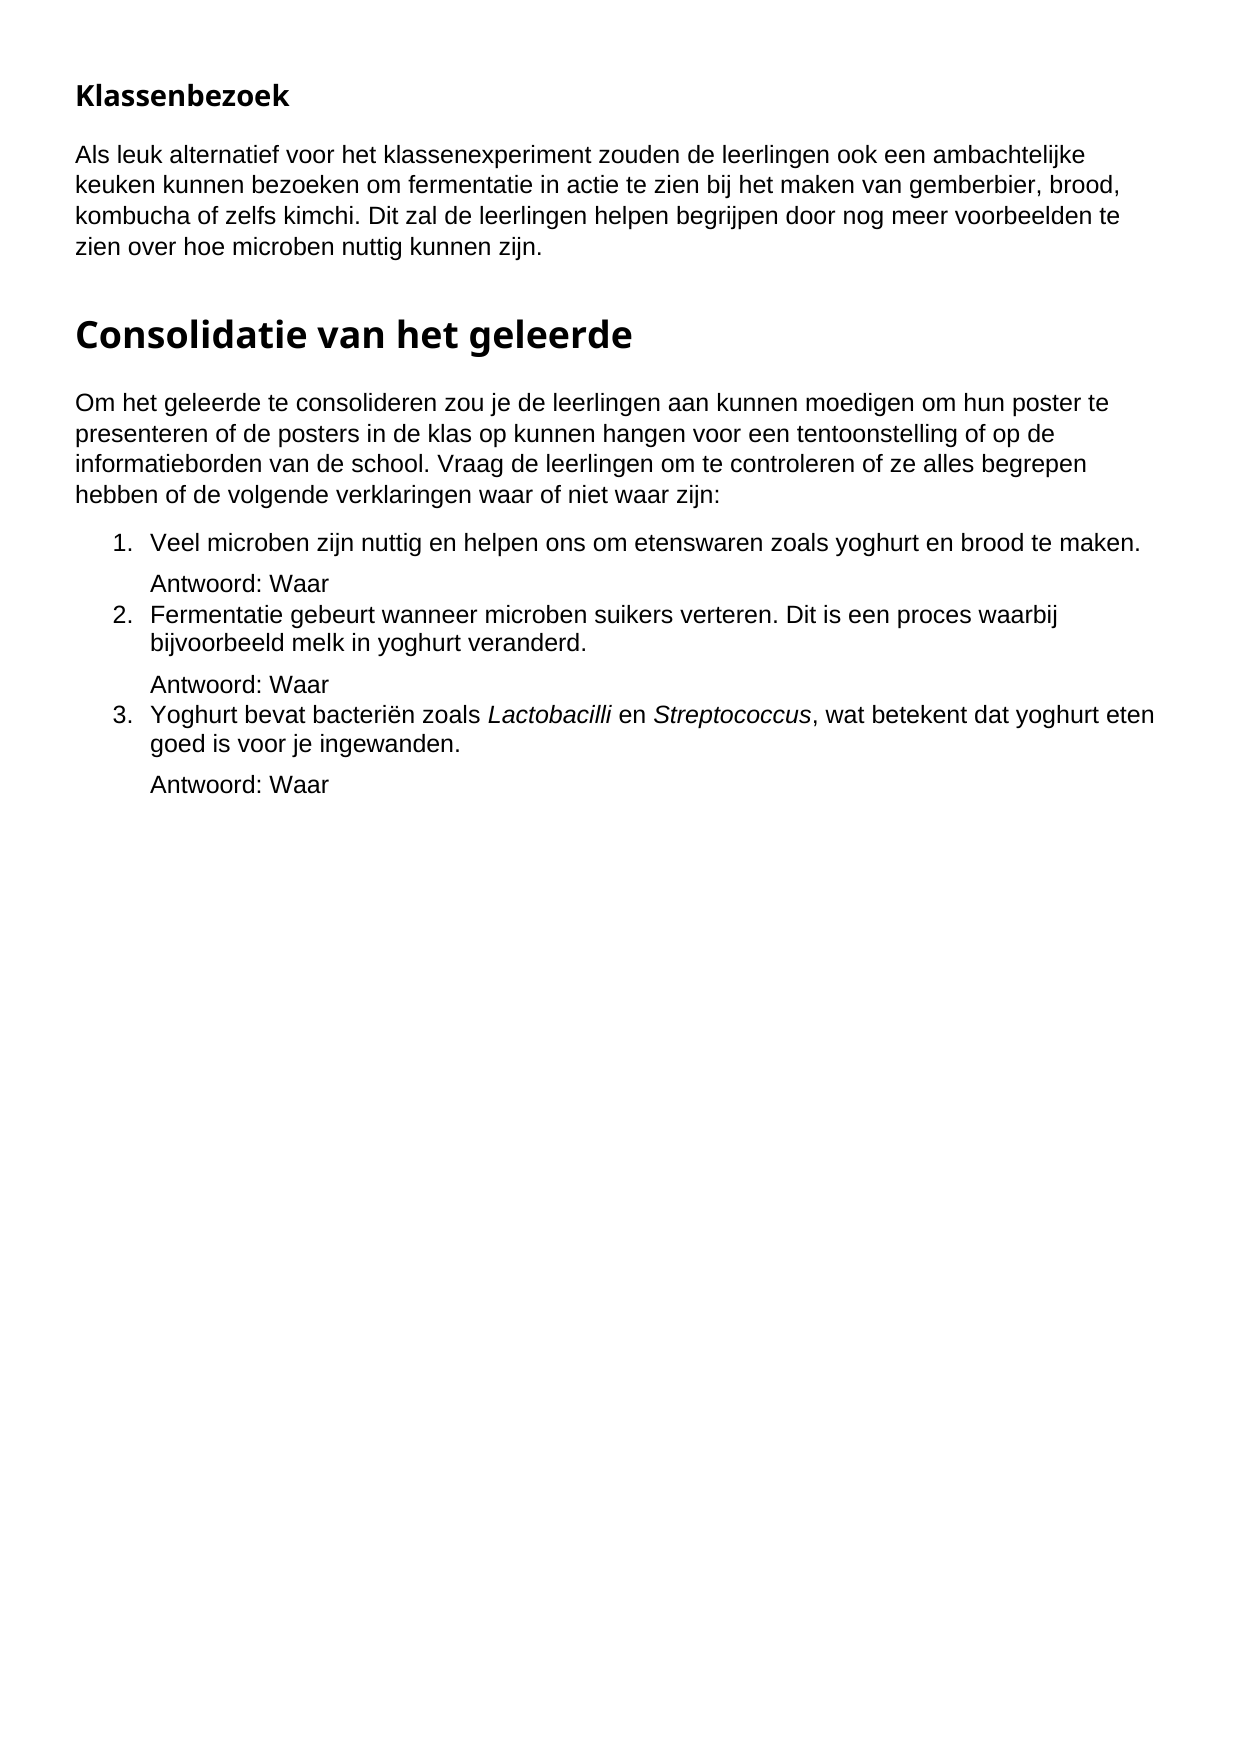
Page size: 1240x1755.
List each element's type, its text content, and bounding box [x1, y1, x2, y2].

list Antwoord: Waar [150, 669, 1164, 698]
list Antwoord: Waar [150, 569, 1164, 598]
text Om het geleerde te consolideren zou je de leerlingen aan kunnen moedigen om hun poster te presenteren of de posters in de klas op kunnen hangen voor een tentoonstelling of op de informatieborden van de school. Vraag de leerlingen om te controleren of ze alles begrepen hebben of de volgende verklaringen waar of niet waar zijn: [75, 388, 1164, 509]
list Yoghurt bevat bacteriën zoals Lactobacilli en Streptococcus, wat betekent dat yoghurt eten goed is voor je ingewanden. [112, 700, 1164, 758]
subtitle Klassenbezoek [75, 75, 1164, 115]
list Veel microben zijn nuttig en helpen ons om etenswaren zoals yoghurt en brood te maken. [112, 528, 1164, 556]
list Fermentatie gebeurt wanneer microben suikers verteren. Dit is een proces waarbij bijvoorbeeld melk in yoghurt veranderd. [112, 599, 1164, 657]
text Als leuk alternatief voor het klassenexperiment zouden de leerlingen ook een ambachtelijke keuken kunnen bezoeken om fermentatie in actie te zien bij het maken van gemberbier, brood, kombucha of zelfs kimchi. Dit zal de leerlingen helpen begrijpen door nog meer voorbeelden te zien over hoe microben nuttig kunnen zijn. [75, 140, 1164, 261]
subtitle Consolidatie van het geleerde [75, 308, 1164, 359]
list Antwoord: Waar [150, 770, 1164, 799]
